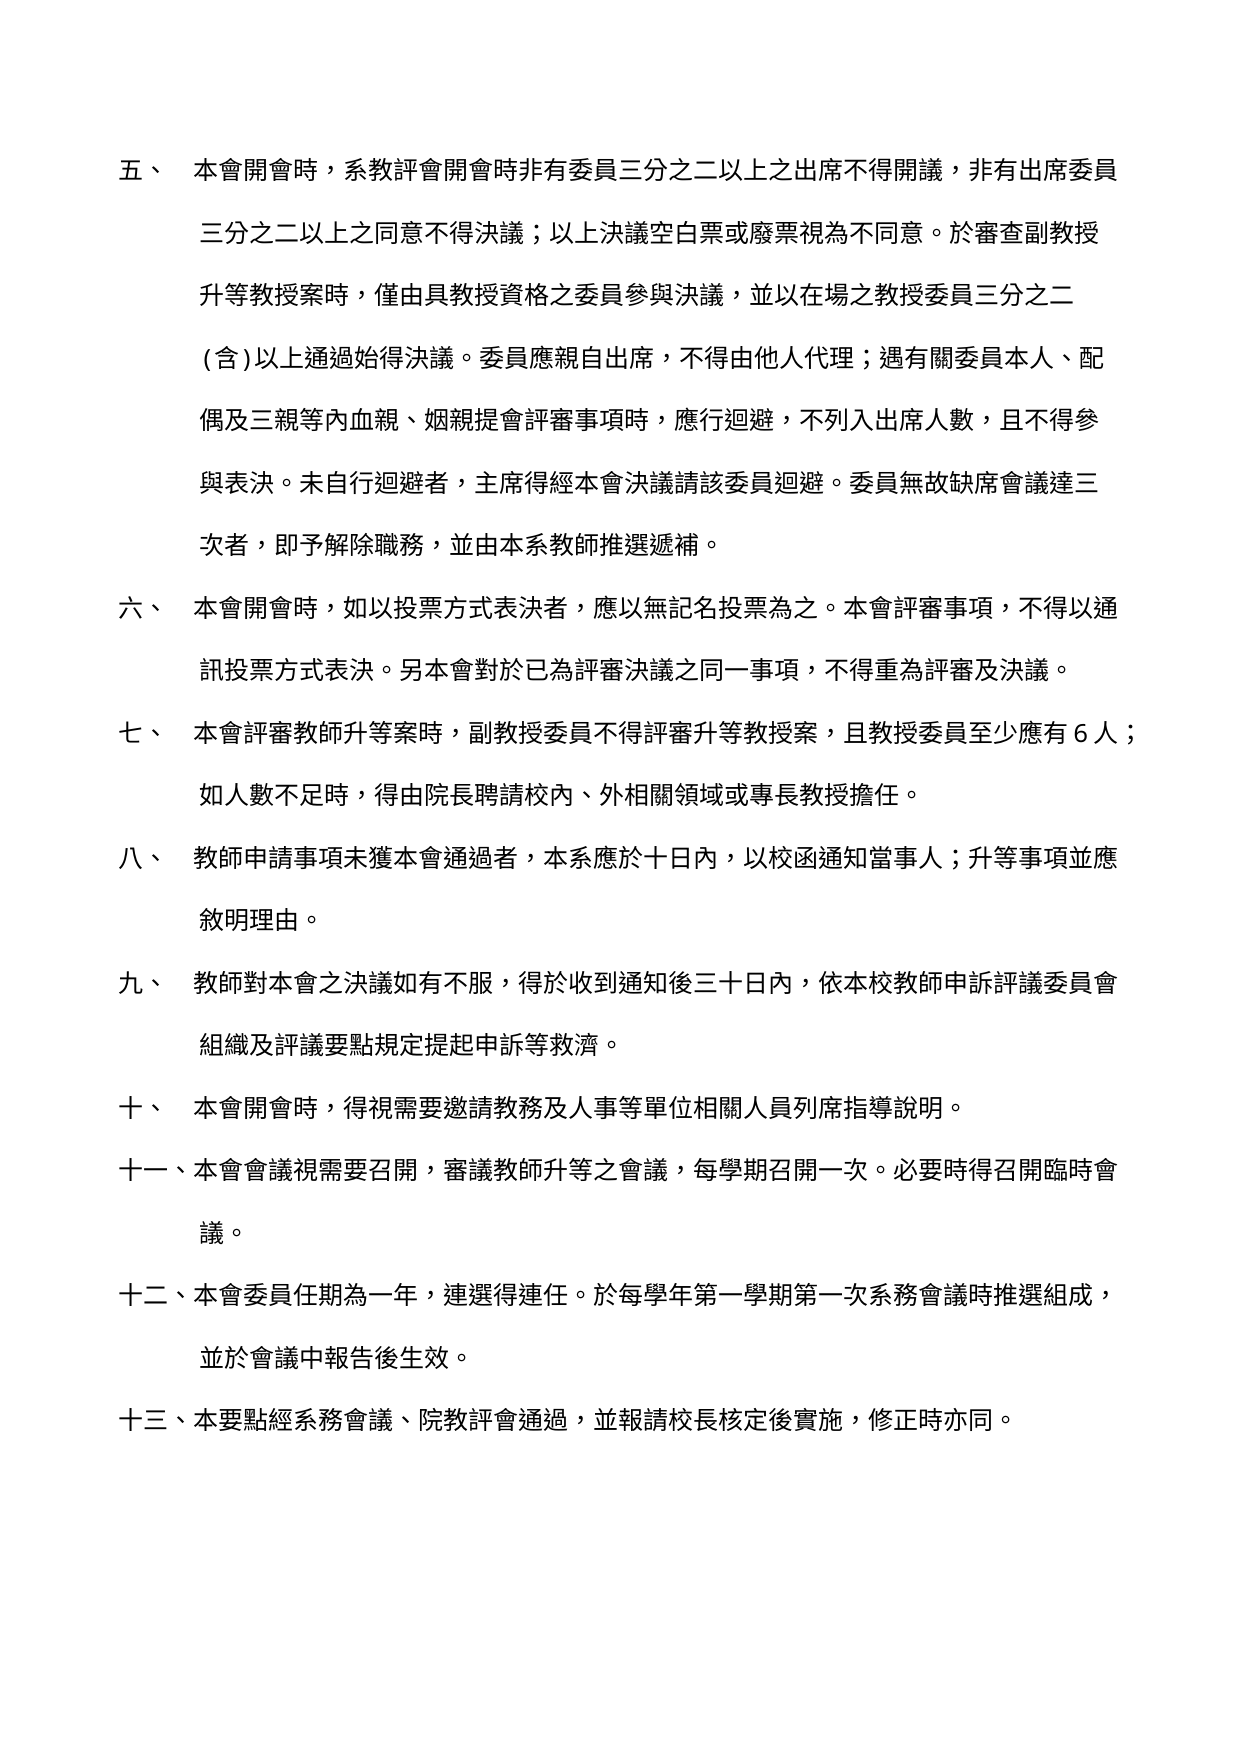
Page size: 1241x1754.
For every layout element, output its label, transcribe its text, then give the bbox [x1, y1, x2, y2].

text 十二、本會委員任期為一年，連選得連任。於每學年第一學期第一次系務會議時推選組成，並於會議中報告後生效。 [118, 1252, 1122, 1377]
text 九、 教師對本會之決議如有不服，得於收到通知後三十日內，依本校教師申訴評議委員會組織及評議要點規定提起申訴等救濟。 [118, 939, 1122, 1064]
text 十三、本要點經系務會議、院教評會通過，並報請校長核定後實施，修正時亦同。 [118, 1377, 1122, 1439]
text 十一、本會會議視需要召開，審議教師升等之會議，每學期召開一次。必要時得召開臨時會議。 [118, 1127, 1122, 1252]
text 十、 本會開會時，得視需要邀請教務及人事等單位相關人員列席指導說明。 [118, 1064, 1122, 1127]
text 八、 教師申請事項未獲本會通過者，本系應於十日內，以校函通知當事人；升等事項並應敘明理由。 [118, 814, 1122, 939]
text 六、 本會開會時，如以投票方式表決者，應以無記名投票為之。本會評審事項，不得以通訊投票方式表決。另本會對於已為評審決議之同一事項，不得重為評審及決議。 [118, 564, 1122, 689]
text 七、 本會評審教師升等案時，副教授委員不得評審升等教授案，且教授委員至少應有6人；如人數不足時，得由院長聘請校內、外相關領域或專長教授擔任。 [118, 689, 1122, 814]
text 五、 本會開會時，系教評會開會時非有委員三分之二以上之出席不得開議，非有出席委員三分之二以上之同意不得決議；以上決議空白票或廢票視為不同意。於審查副教授升等教授案時，僅由具教授資格之委員參與決議，並以在場之教授委員三分之二(含)以上通過始得決議。委員應親自出席，不得由他人代理；遇有關委員本人、配偶及三親等內血親、姻親提會評審事項時，應行迴避，不列入出席人數，且不得參與表決。未自行迴避者，主席得經本會決議請該委員迴避。委員無故缺席會議達三次者，即予解除職務，並由本系教師推選遞補。 [118, 127, 1122, 564]
